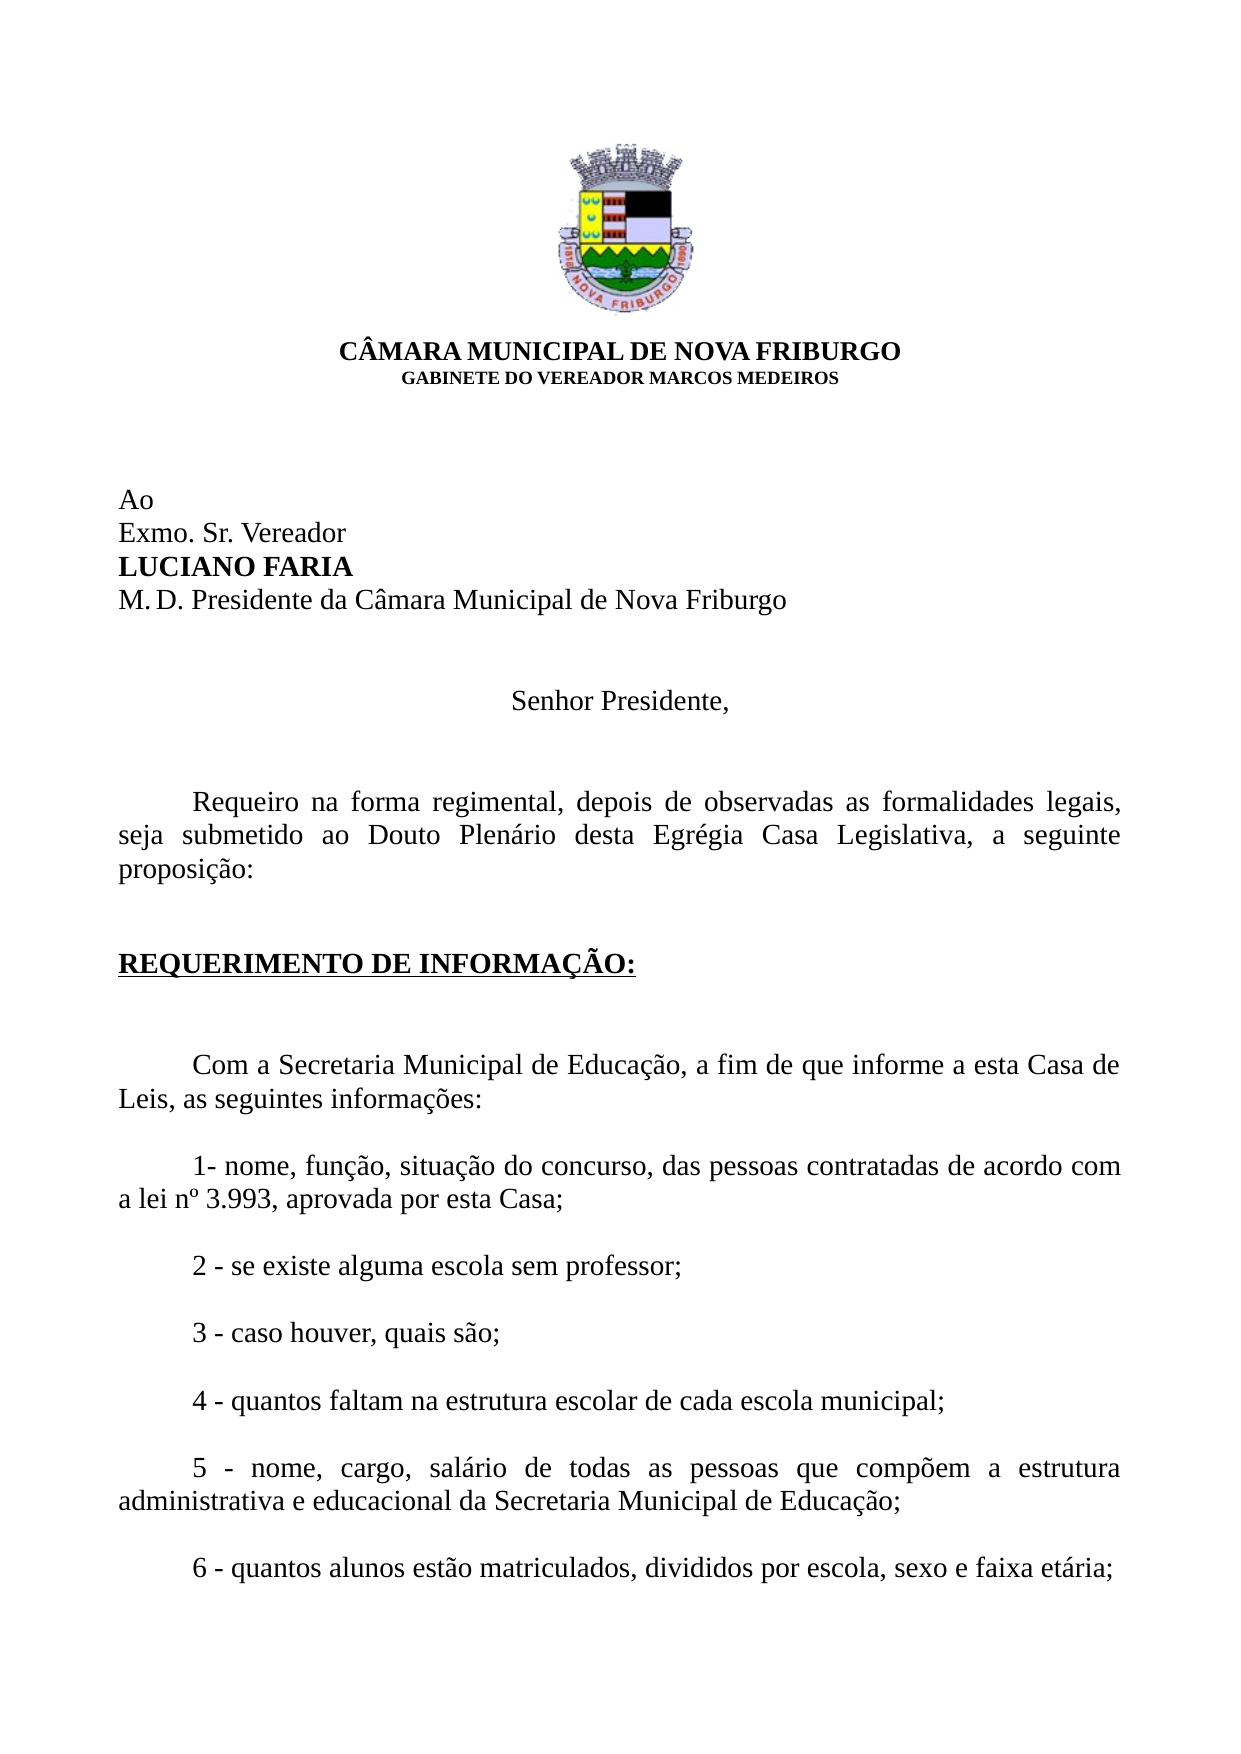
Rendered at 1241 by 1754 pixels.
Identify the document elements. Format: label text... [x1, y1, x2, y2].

text 4 - quantos faltam na estrutura escolar de cada escola municipal; [118, 1383, 1122, 1416]
list D. Presidente da Câmara Municipal de Nova Friburgo [118, 582, 1122, 616]
text Ao [118, 482, 1122, 515]
text 6 - quantos alunos estão matriculados, divididos por escola, sexo e faixa etária; [118, 1550, 1122, 1584]
text 2 - se existe alguma escola sem professor; [118, 1248, 1122, 1282]
text GABINETE DO VEREADOR MARCOS MEDEIROS [118, 367, 1122, 388]
text LUCIANO FARIA [118, 549, 1122, 582]
text Com a Secretaria Municipal de Educação, a fim de que informe a esta Casa de Leis, as seguintes informações: [118, 1047, 1122, 1114]
picture [537, 127, 703, 327]
text Exmo. Sr. Vereador [118, 515, 1122, 549]
text Requeiro na forma regimental, depois de observadas as formalidades legais, seja submetido ao Douto Plenário desta Egrégia Casa Legislativa, a seguinte proposição: [118, 784, 1122, 884]
text CÂMARA MUNICIPAL DE NOVA FRIBURGO [118, 335, 1122, 367]
text Senhor Presidente, [118, 683, 1122, 717]
text 3 - caso houver, quais são; [118, 1316, 1122, 1349]
text REQUERIMENTO DE INFORMAÇÃO: [118, 947, 1122, 980]
text 5 - nome, cargo, salário de todas as pessoas que compõem a estrutura administrativa e educacional da Secretaria Municipal de Educação; [118, 1450, 1122, 1517]
text 1- nome, função, situação do concurso, das pessoas contratadas de acordo com a lei nº 3.993, aprovada por esta Casa; [118, 1148, 1122, 1215]
